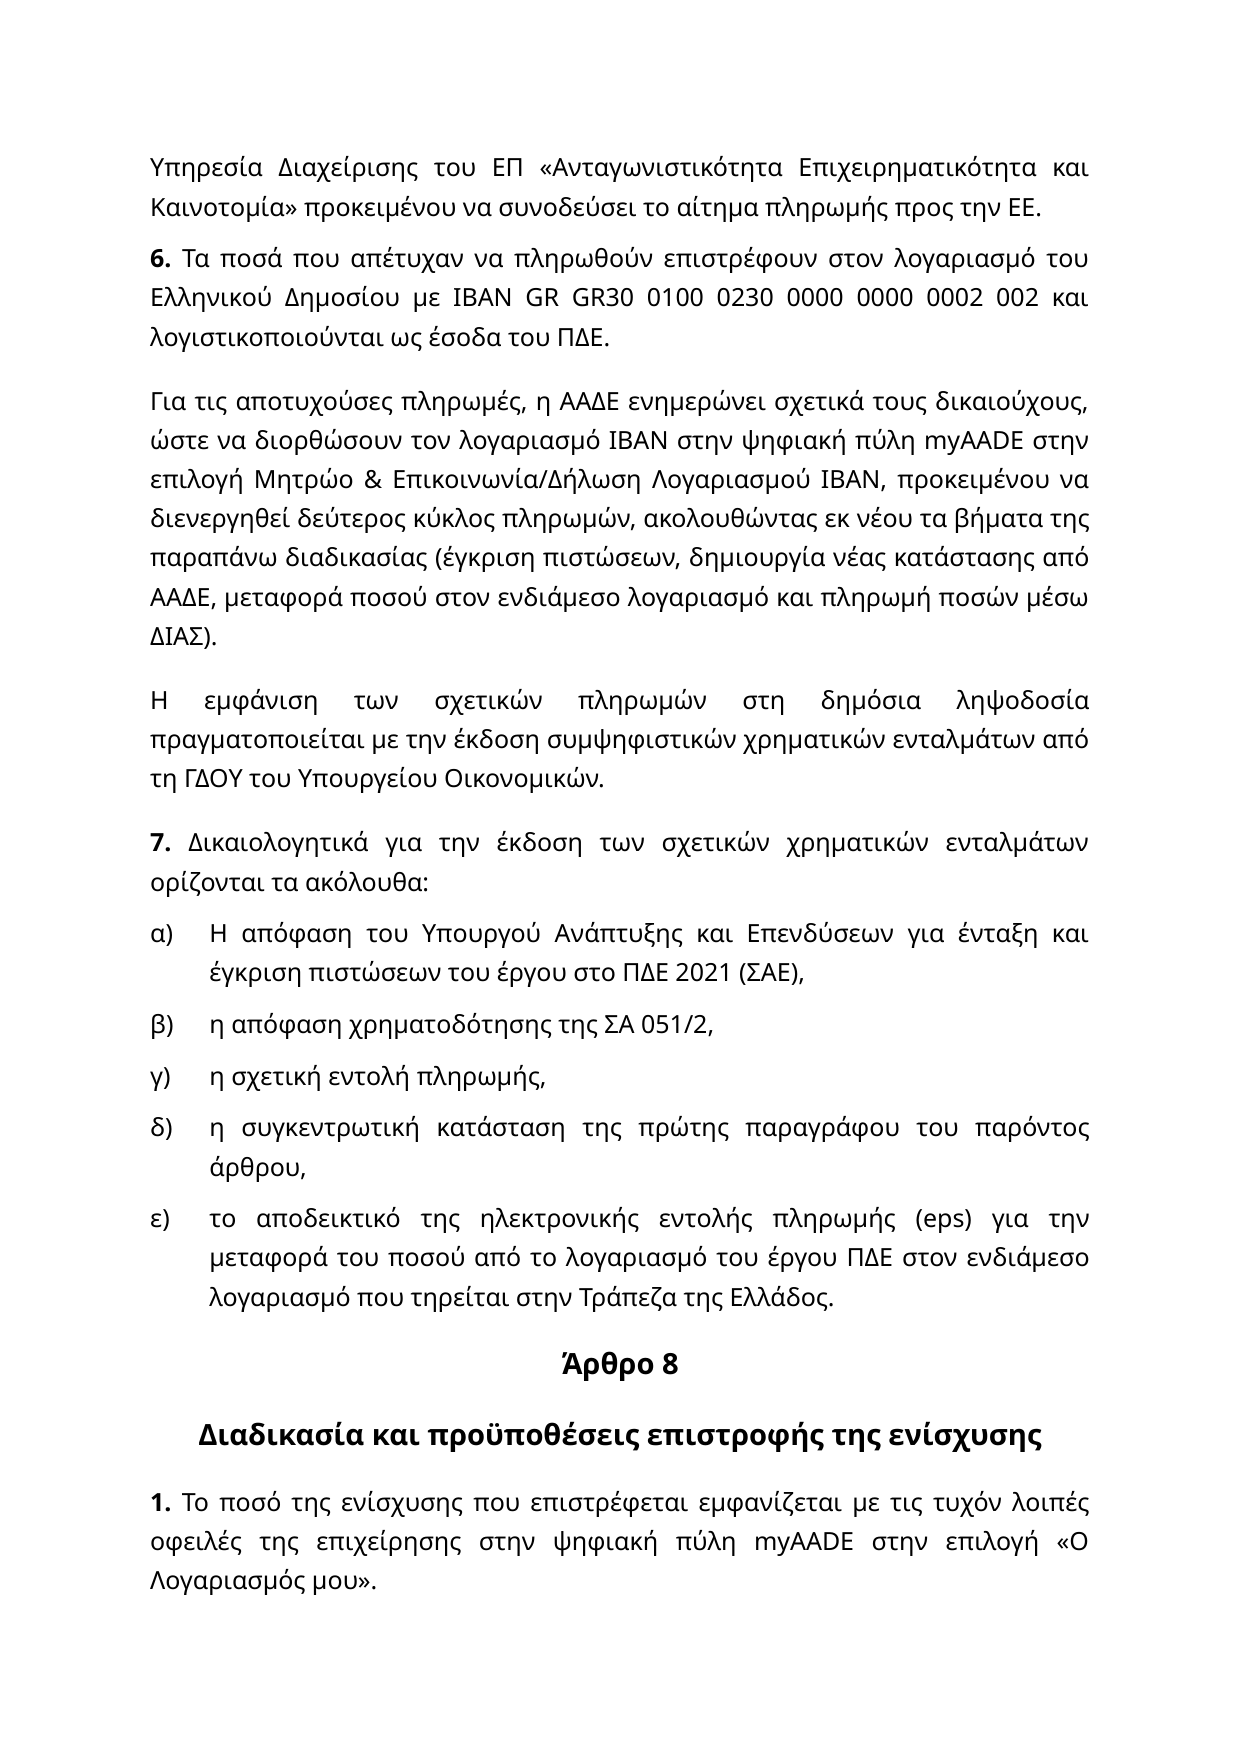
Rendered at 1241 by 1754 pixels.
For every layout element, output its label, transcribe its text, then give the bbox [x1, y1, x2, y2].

text Υπηρεσία Διαχείρισης του ΕΠ «Ανταγωνιστικότητα Επιχειρηματικότητα και Καινοτομία» προκειμένου να συνοδεύσει το αίτημα πληρωμής προς την ΕΕ. [150, 150, 1090, 223]
text 1. Το ποσό της ενίσχυσης που επιστρέφεται εμφανίζεται με τις τυχόν λοιπές οφειλές της επιχείρησης στην ψηφιακή πύλη myAADE στην επιλογή «Ο Λογαριασμός μου». [150, 1484, 1090, 1597]
list ε) το αποδεικτικό της ηλεκτρονικής εντολής πληρωμής (eps) για την μεταφορά του ποσού από το λογαριασμό του έργου ΠΔΕ στον ενδιάμεσο λογαριασμό που τηρείται στην Τράπεζα της Ελλάδος. [150, 1201, 1090, 1313]
list β) η απόφαση χρηματοδότησης της ΣΑ 051/2, [150, 1007, 1090, 1041]
list α) Η απόφαση του Υπουργού Ανάπτυξης και Επενδύσεων για ένταξη και έγκριση πιστώσεων του έργου στο ΠΔΕ 2021 (ΣΑΕ), [150, 916, 1090, 989]
text 7. Δικαιολογητικά για την έκδοση των σχετικών χρηματικών ενταλμάτων ορίζονται τα ακόλουθα: [150, 825, 1090, 898]
subtitle Διαδικασία και προϋποθέσεις επιστροφής της ενίσχυσης [150, 1414, 1090, 1454]
list δ) η συγκεντρωτική κατάσταση της πρώτης παραγράφου του παρόντος άρθρου, [150, 1110, 1090, 1183]
text 6. Τα ποσά που απέτυχαν να πληρωθούν επιστρέφουν στον λογαριασμό του Ελληνικού Δημοσίου με IBAN GR GR30 0100 0230 0000 0000 0002 002 και λογιστικοποιούνται ως έσοδα του ΠΔΕ. [150, 241, 1090, 353]
subtitle Άρθρο 8 [150, 1343, 1090, 1383]
list γ) η σχετική εντολή πληρωμής, [150, 1058, 1090, 1092]
text Για τις αποτυχούσες πληρωμές, η ΑΑΔΕ ενημερώνει σχετικά τους δικαιούχους, ώστε να διορθώσουν τον λογαριασμό ΙΒΑΝ στην ψηφιακή πύλη myAADE στην επιλογή Μητρώο & Επικοινωνία/Δήλωση Λογαριασμού ΙΒΑΝ, προκειμένου να διενεργηθεί δεύτερος κύκλος πληρωμών, ακολουθώντας εκ νέου τα βήματα της παραπάνω διαδικασίας (έγκριση πιστώσεων, δημιουργία νέας κατάστασης από ΑΑΔΕ, μεταφορά ποσού στον ενδιάμεσο λογαριασμό και πληρωμή ποσών μέσω ΔΙΑΣ). [150, 383, 1090, 652]
text Η εμφάνιση των σχετικών πληρωμών στη δημόσια ληψοδοσία πραγματοποιείται με την έκδοση συμψηφιστικών χρηματικών ενταλμάτων από τη ΓΔΟΥ του Υπουργείου Οικονομικών. [150, 682, 1090, 795]
